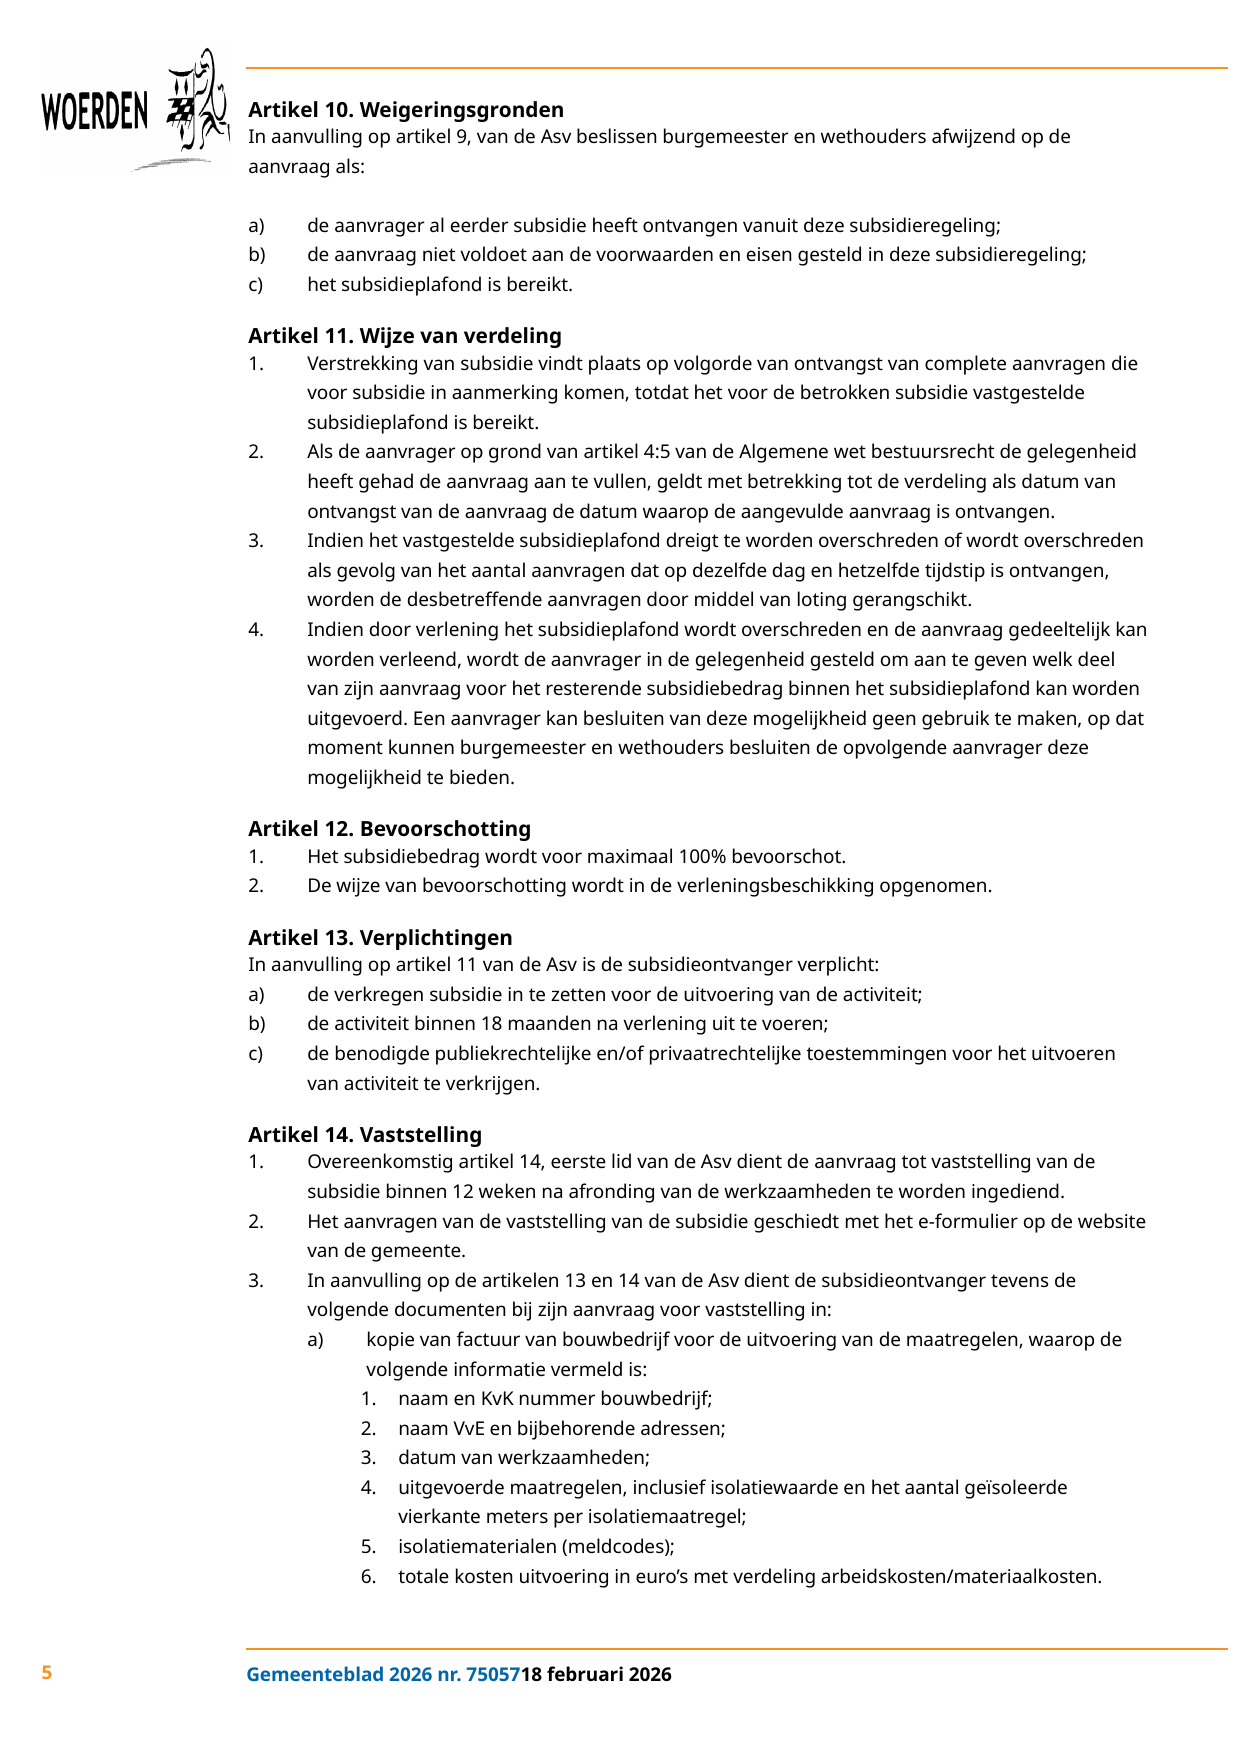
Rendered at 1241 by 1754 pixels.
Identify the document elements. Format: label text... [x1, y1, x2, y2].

list de verkregen subsidie in te zetten voor de uitvoering van de activiteit; [248, 981, 1152, 1007]
list Indien het vastgestelde subsidieplafond dreigt te worden overschreden of wordt overschreden als gevolg van het aantal aanvragen dat op dezelfde dag en hetzelfde tijdstip is ontvangen, worden de desbetreffende aanvragen door middel van loting gerangschikt. [248, 527, 1152, 612]
list de activiteit binnen 18 maanden na verlening uit te voeren; [248, 1011, 1152, 1036]
list kopie van factuur van bouwbedrijf voor de uitvoering van de maatregelen, waarop de volgende informatie vermeld is: [307, 1326, 1152, 1381]
list isolatiematerialen (meldcodes); [361, 1533, 1152, 1559]
list In aanvulling op de artikelen 13 en 14 van de Asv dient de subsidieontvanger tevens de volgende documenten bij zijn aanvraag voor vaststelling in: [248, 1267, 1152, 1322]
list Het aanvragen van de vaststelling van de subsidie geschiedt met het e-formulier op de website van de gemeente. [248, 1208, 1152, 1263]
text In aanvulling op artikel 11 van de Asv is de subsidieontvanger verplicht: [248, 951, 1152, 977]
picture [41, 47, 231, 172]
text Artikel 14. Vaststelling [248, 1120, 1152, 1149]
list de benodigde publiekrechtelijke en/of privaatrechtelijke toestemmingen voor het uitvoeren van activiteit te verkrijgen. [248, 1040, 1152, 1096]
list naam en KvK nummer bouwbedrijf; [361, 1385, 1152, 1411]
list Als de aanvrager op grond van artikel 4:5 van de Algemene wet bestuursrecht de gelegenheid heeft gehad de aanvraag aan te vullen, geldt met betrekking tot de verdeling als datum van ontvangst van de aanvraag de datum waarop de aangevulde aanvraag is ontvangen. [248, 439, 1152, 524]
list uitgevoerde maatregelen, inclusief isolatiewaarde en het aantal geïsoleerde vierkante meters per isolatiemaatregel; [361, 1474, 1152, 1529]
list Indien door verlening het subsidieplafond wordt overschreden en de aanvraag gedeeltelijk kan worden verleend, wordt de aanvrager in de gelegenheid gesteld om aan te geven welk deel van zijn aanvraag voor het resterende subsidiebedrag binnen het subsidieplafond kan worden uitgevoerd. Een aanvrager kan besluiten van deze mogelijkheid geen gebruik te maken, op dat moment kunnen burgemeester en wethouders besluiten de opvolgende aanvrager deze mogelijkheid te bieden. [248, 616, 1152, 790]
list Overeenkomstig artikel 14, eerste lid van de Asv dient de aanvraag tot vaststelling van de subsidie binnen 12 weken na afronding van de werkzaamheden te worden ingediend. [248, 1149, 1152, 1204]
text Artikel 12. Bevoorschotting [248, 814, 1152, 843]
list De wijze van bevoorschotting wordt in de verleningsbeschikking opgenomen. [248, 873, 1152, 898]
list de aanvrager al eerder subsidie heeft ontvangen vanuit deze subsidieregeling; [248, 212, 1152, 238]
text Artikel 11. Wijze van verdeling [248, 322, 1152, 350]
list datum van werkzaamheden; [361, 1444, 1152, 1470]
list Verstrekking van subsidie vindt plaats op volgorde van ontvangst van complete aanvragen die voor subsidie in aanmerking komen, totdat het voor de betrokken subsidie vastgestelde subsidieplafond is bereikt. [248, 350, 1152, 435]
list totale kosten uitvoering in euro’s met verdeling arbeidskosten/materiaalkosten. [361, 1563, 1152, 1588]
list het subsidieplafond is bereikt. [248, 271, 1152, 297]
text Artikel 13. Verplichtingen [248, 923, 1152, 951]
list naam VvE en bijbehorende adressen; [361, 1415, 1152, 1441]
list de aanvraag niet voldoet aan de voorwaarden en eisen gesteld in deze subsidieregeling; [248, 242, 1152, 267]
text Artikel 10. Weigeringsgronden [248, 95, 1152, 123]
list Het subsidiebedrag wordt voor maximaal 100% bevoorschot. [248, 843, 1152, 869]
text In aanvulling op artikel 9, van de Asv beslissen burgemeester en wethouders afwijzend op de aanvraag als: [248, 123, 1152, 178]
